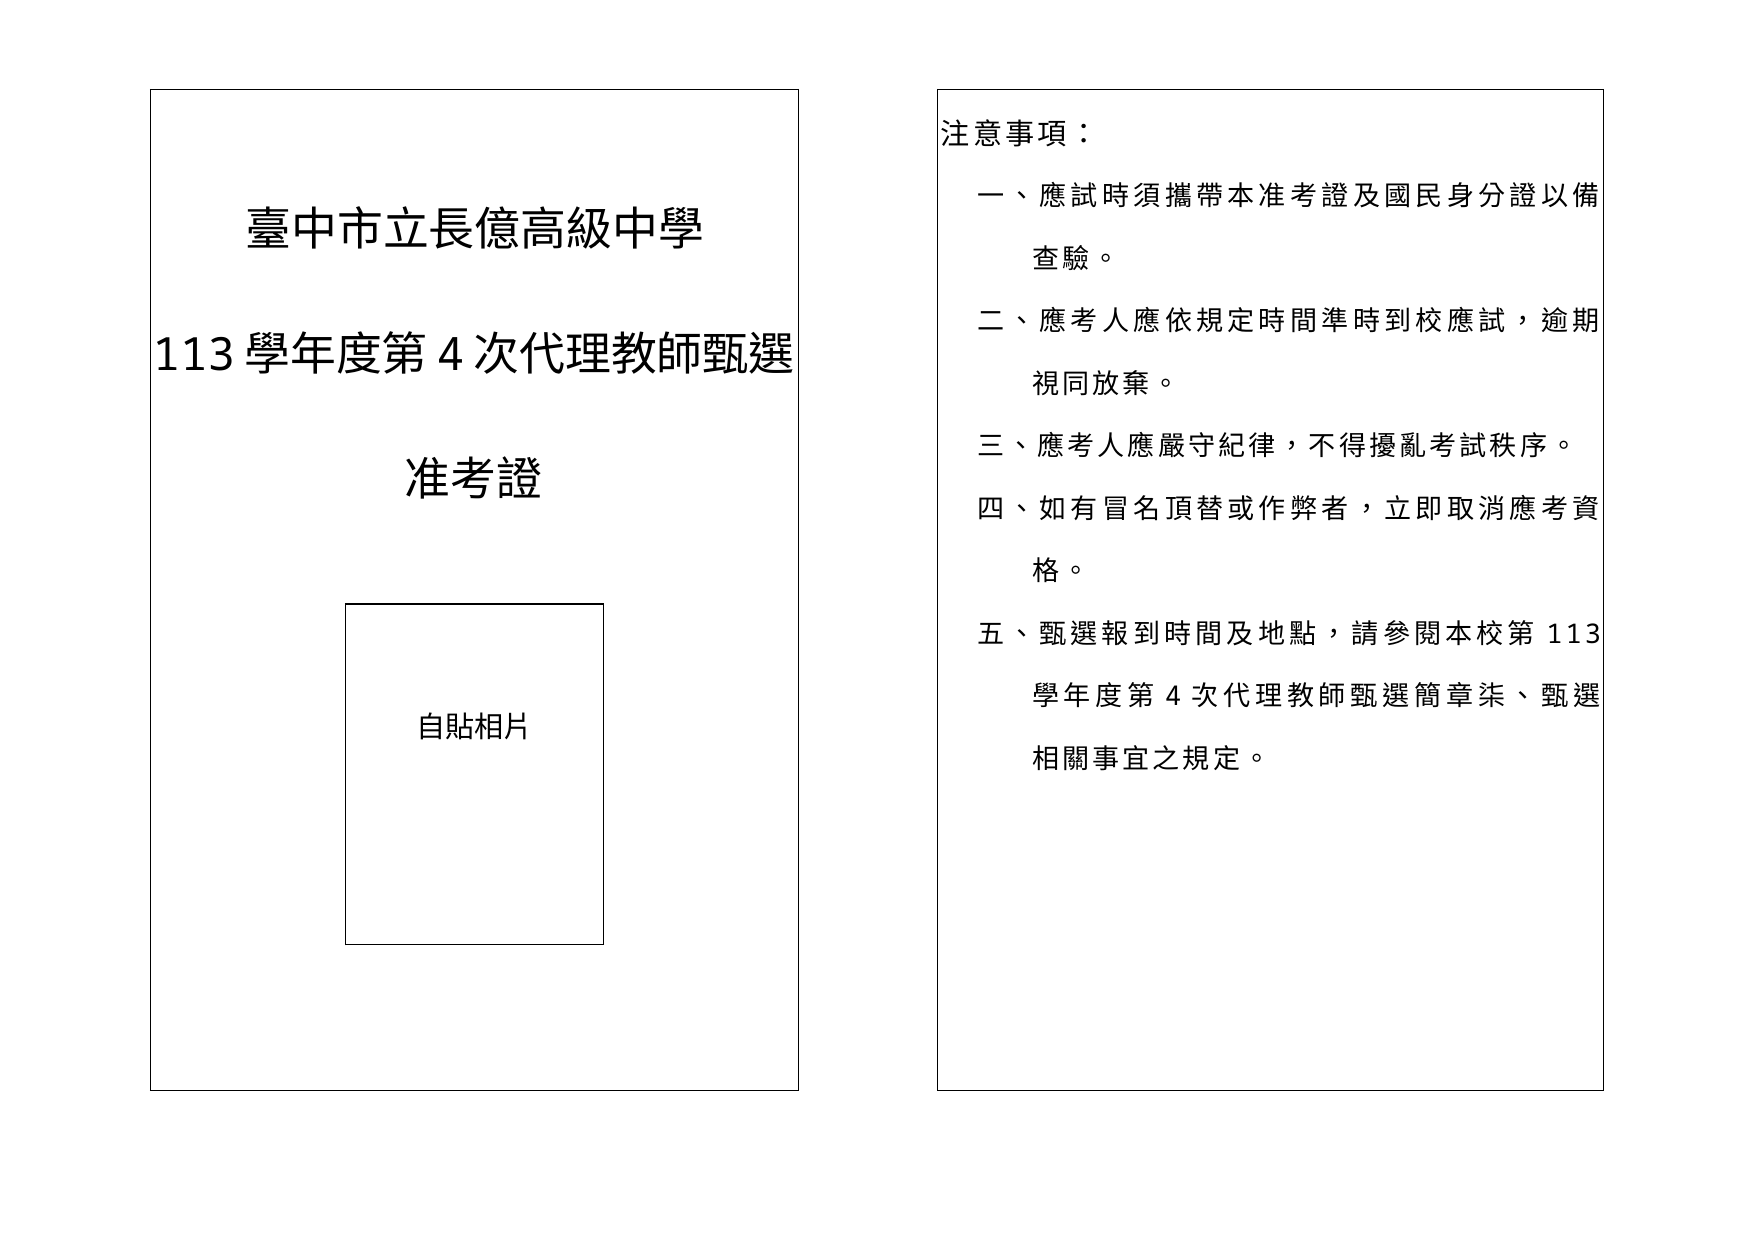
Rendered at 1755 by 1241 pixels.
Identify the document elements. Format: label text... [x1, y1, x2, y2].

table_header 注意事項： 一、應試時須攜帶本准考證及國民身分證以備查驗。 二、應考人應依規定時間準時到校應試，逾期視同放棄。 三、應考人應嚴守紀律，不得擾亂考試秩序。 四、如有冒名頂替或作弊者，立即取消應考資格。 五、甄選報到時間及地點，請參閱本校第113學年度第4次代理教師甄選簡章柒、甄選相關事宜之規定。 [938, 90, 1603, 1090]
table_header 臺中市立長億高級中學 113學年度第4次代理教師甄選 准考證 姓 名： 報考類科： 准考證號碼： [151, 90, 798, 1090]
table_header [799, 89, 937, 1090]
